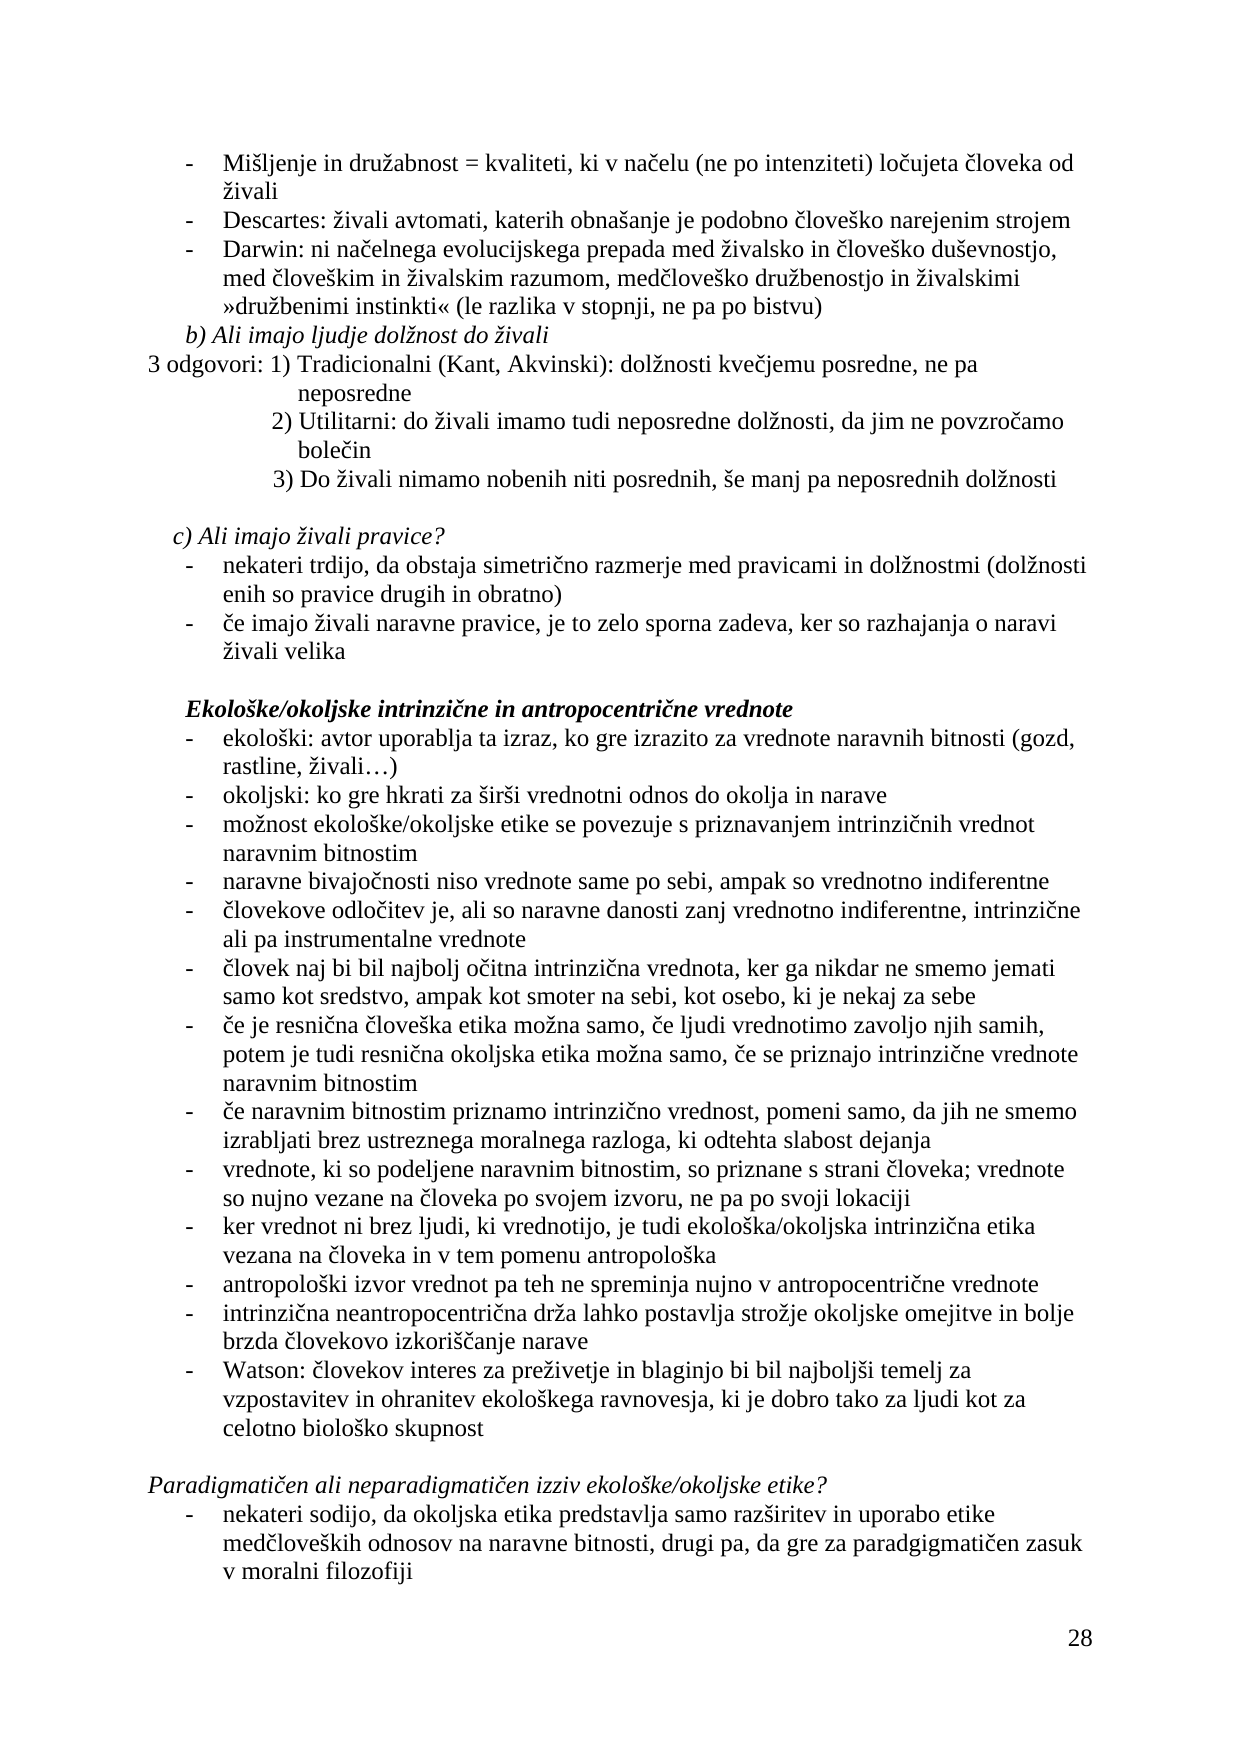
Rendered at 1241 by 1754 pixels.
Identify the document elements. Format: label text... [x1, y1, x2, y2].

text 3) Do živali nimamo nobenih niti posrednih, še manj pa neposrednih dolžnosti [148, 464, 1092, 493]
text Paradigmatičen ali neparadigmatičen izziv ekološke/okoljske etike? [148, 1470, 1092, 1499]
text bolečin [148, 435, 1092, 464]
list naravne bivajočnosti niso vrednote same po sebi, ampak so vrednotno indiferentne [185, 866, 1092, 895]
list Darwin: ni načelnega evolucijskega prepada med živalsko in človeško duševnostjo, med človeškim in živalskim razumom, medčloveško družbenostjo in živalskimi »družbenimi instinkti« (le razlika v stopnji, ne pa po bistvu) [185, 234, 1092, 320]
text c) Ali imajo živali pravice? [148, 521, 1092, 550]
list če naravnim bitnostim priznamo intrinzično vrednost, pomeni samo, da jih ne smemo izrabljati brez ustreznega moralnega razloga, ki odtehta slabost dejanja [185, 1096, 1092, 1154]
list ekološki: avtor uporablja ta izraz, ko gre izrazito za vrednote naravnih bitnosti (gozd, rastline, živali…) [185, 723, 1092, 780]
list intrinzična neantropocentrična drža lahko postavlja strožje okoljske omejitve in bolje brzda človekovo izkoriščanje narave [185, 1298, 1092, 1355]
subtitle Ekološke/okoljske intrinzične in antropocentrične vrednote [185, 694, 1092, 723]
list Mišljenje in družabnost = kvaliteti, ki v načelu (ne po intenziteti) ločujeta človeka od živali [185, 148, 1092, 205]
list antropološki izvor vrednot pa teh ne spreminja nujno v antropocentrične vrednote [185, 1269, 1092, 1298]
text 2) Utilitarni: do živali imamo tudi neposredne dolžnosti, da jim ne povzročamo [148, 406, 1092, 435]
text b) Ali imajo ljudje dolžnost do živali [148, 320, 1092, 349]
list možnost ekološke/okoljske etike se povezuje s priznavanjem intrinzičnih vrednot naravnim bitnostim [185, 809, 1092, 866]
list Descartes: živali avtomati, katerih obnašanje je podobno človeško narejenim strojem [185, 205, 1092, 234]
list okoljski: ko gre hkrati za širši vrednotni odnos do okolja in narave [185, 780, 1092, 809]
list če je resnična človeška etika možna samo, če ljudi vrednotimo zavoljo njih samih, potem je tudi resnična okoljska etika možna samo, če se priznajo intrinzične vrednote naravnim bitnostim [185, 1010, 1092, 1096]
list človekove odločitev je, ali so naravne danosti zanj vrednotno indiferentne, intrinzične ali pa instrumentalne vrednote [185, 895, 1092, 953]
text 3 odgovori: 1) Tradicionalni (Kant, Akvinski): dolžnosti kvečjemu posredne, ne pa [148, 349, 1092, 378]
text neposredne [148, 378, 1092, 406]
list Watson: človekov interes za preživetje in blaginjo bi bil najboljši temelj za vzpostavitev in ohranitev ekološkega ravnovesja, ki je dobro tako za ljudi kot za celotno biološko skupnost [185, 1355, 1092, 1441]
list ker vrednot ni brez ljudi, ki vrednotijo, je tudi ekološka/okoljska intrinzična etika vezana na človeka in v tem pomenu antropološka [185, 1211, 1092, 1269]
list vrednote, ki so podeljene naravnim bitnostim, so priznane s strani človeka; vrednote so nujno vezane na človeka po svojem izvoru, ne pa po svoji lokaciji [185, 1154, 1092, 1211]
list nekateri trdijo, da obstaja simetrično razmerje med pravicami in dolžnostmi (dolžnosti enih so pravice drugih in obratno) [185, 550, 1092, 608]
list nekateri sodijo, da okoljska etika predstavlja samo razširitev in uporabo etike medčloveških odnosov na naravne bitnosti, drugi pa, da gre za paradgigmatičen zasuk v moralni filozofiji [185, 1499, 1092, 1585]
list če imajo živali naravne pravice, je to zelo sporna zadeva, ker so razhajanja o naravi živali velika [185, 608, 1092, 665]
list človek naj bi bil najbolj očitna intrinzična vrednota, ker ga nikdar ne smemo jemati samo kot sredstvo, ampak kot smoter na sebi, kot osebo, ki je nekaj za sebe [185, 953, 1092, 1010]
